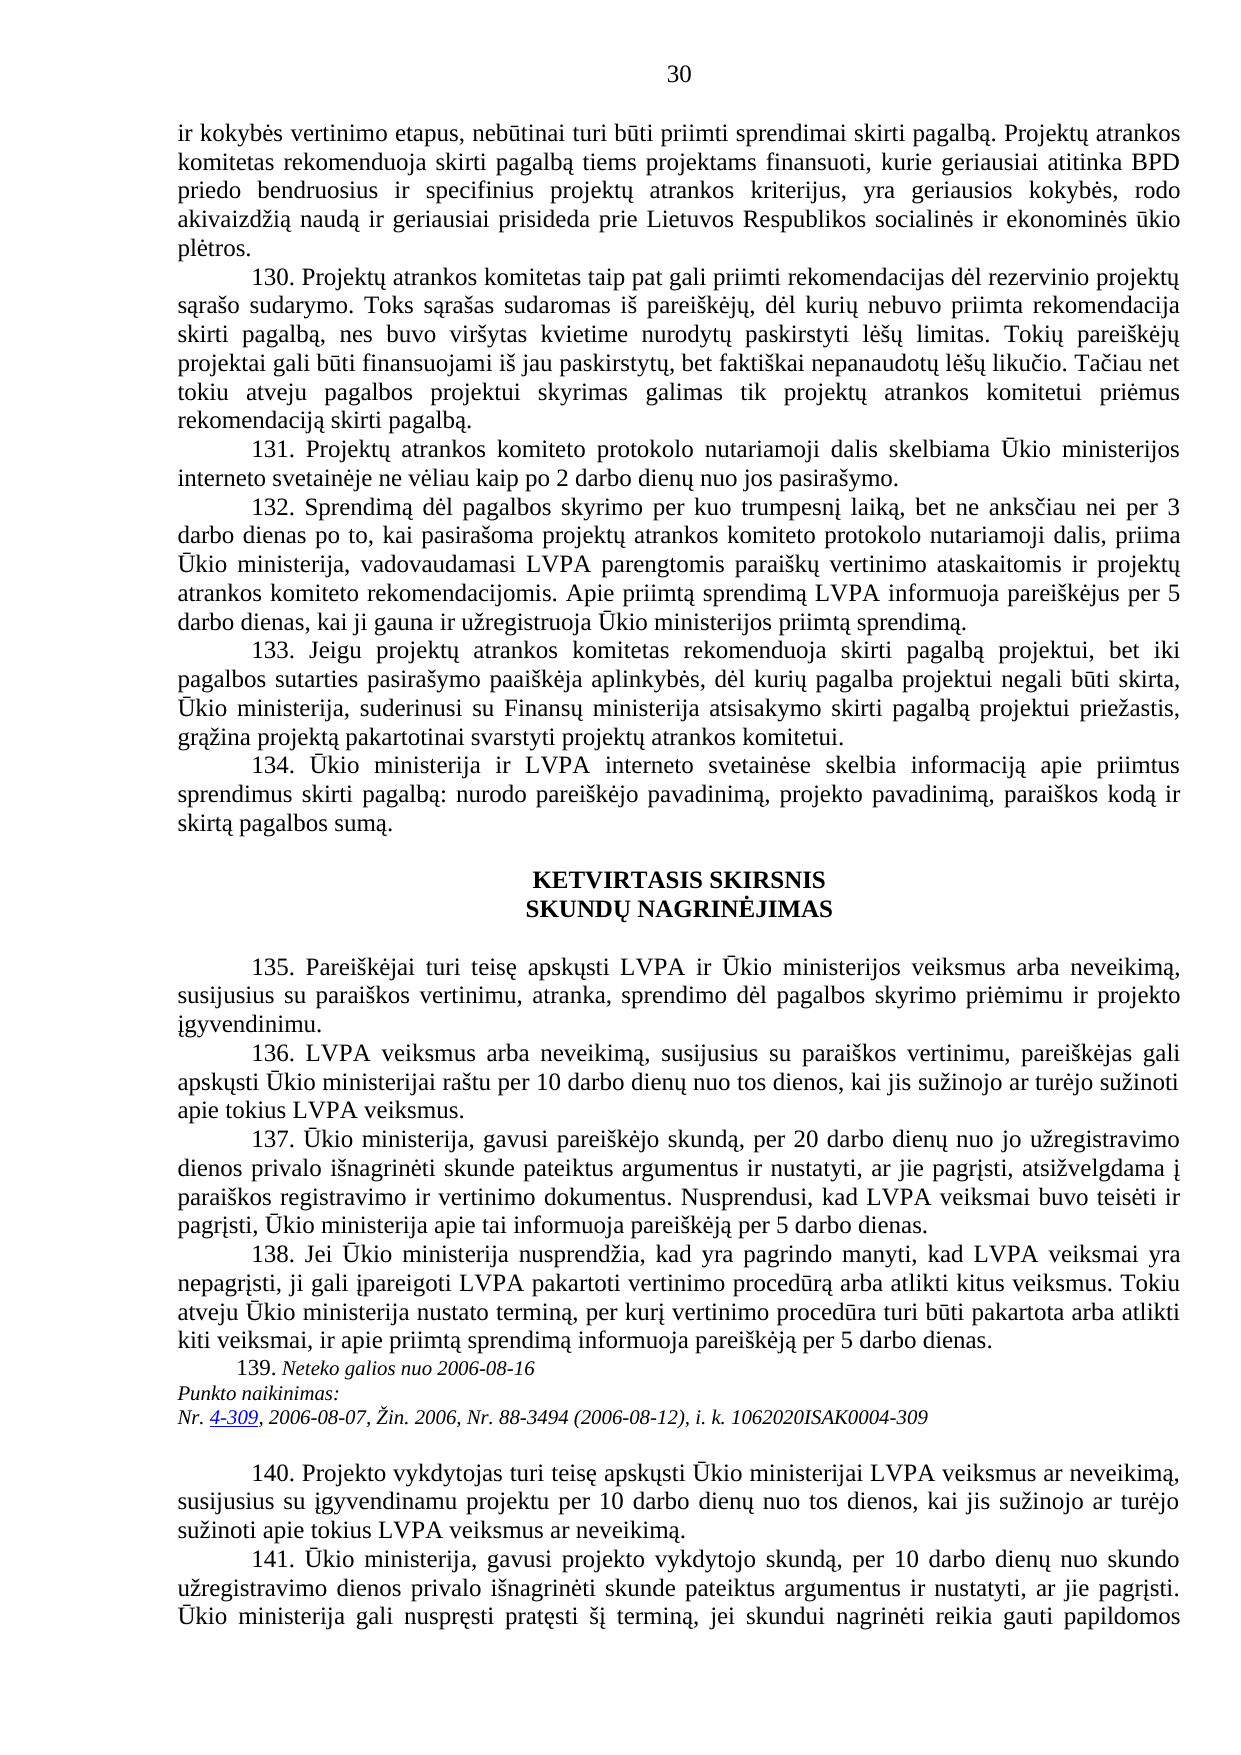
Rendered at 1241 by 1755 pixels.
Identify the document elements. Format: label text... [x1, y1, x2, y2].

text ir kokybės vertinimo etapus, nebūtinai turi būti priimti sprendimai skirti pagalbą. Projektų atrankos komitetas rekomenduoja skirti pagalbą tiems projektams finansuoti, kurie geriausiai atitinka BPD priedo bendruosius ir specifinius projektų atrankos kriterijus, yra geriausios kokybės, rodo akivaizdžią naudą ir geriausiai prisideda prie Lietuvos Respublikos socialinės ir ekonominės ūkio plėtros. [177, 118, 1181, 262]
text 140. Projekto vykdytojas turi teisę apskųsti Ūkio ministerijai LVPA veiksmus ar neveikimą, susijusius su įgyvendinamu projektu per 10 darbo dienų nuo tos dienos, kai jis sužinojo ar turėjo sužinoti apie tokius LVPA veiksmus ar neveikimą. [177, 1458, 1181, 1544]
text 130. Projektų atrankos komitetas taip pat gali priimti rekomendacijas dėl rezervinio projektų sąrašo sudarymo. Toks sąrašas sudaromas iš pareiškėjų, dėl kurių nebuvo priimta rekomendacija skirti pagalbą, nes buvo viršytas kvietime nurodytų paskirstyti lėšų limitas. Tokių pareiškėjų projektai gali būti finansuojami iš jau paskirstytų, bet faktiškai nepanaudotų lėšų likučio. Tačiau net tokiu atveju pagalbos projektui skyrimas galimas tik projektų atrankos komitetui priėmus rekomendaciją skirti pagalbą. [177, 262, 1181, 434]
text 138. Jei Ūkio ministerija nusprendžia, kad yra pagrindo manyti, kad LVPA veiksmai yra nepagrįsti, ji gali įpareigoti LVPA pakartoti vertinimo procedūrą arba atlikti kitus veiksmus. Tokiu atveju Ūkio ministerija nustato terminą, per kurį vertinimo procedūra turi būti pakartota arba atlikti kiti veiksmai, ir apie priimtą sprendimą informuoja pareiškėją per 5 darbo dienas. [177, 1239, 1181, 1354]
text Punkto naikinimas: [177, 1381, 1181, 1405]
text 132. Sprendimą dėl pagalbos skyrimo per kuo trumpesnį laiką, bet ne anksčiau nei per 3 darbo dienas po to, kai pasirašoma projektų atrankos komiteto protokolo nutariamoji dalis, priima Ūkio ministerija, vadovaudamasi LVPA parengtomis paraiškų vertinimo ataskaitomis ir projektų atrankos komiteto rekomendacijomis. Apie priimtą sprendimą LVPA informuoja pareiškėjus per 5 darbo dienas, kai ji gauna ir užregistruoja Ūkio ministerijos priimtą sprendimą. [177, 492, 1181, 636]
text 141. Ūkio ministerija, gavusi projekto vykdytojo skundą, per 10 darbo dienų nuo skundo užregistravimo dienos privalo išnagrinėti skunde pateiktus argumentus ir nustatyti, ar jie pagrįsti. Ūkio ministerija gali nuspręsti pratęsti šį terminą, jei skundui nagrinėti reikia gauti papildomos [177, 1544, 1181, 1630]
text 137. Ūkio ministerija, gavusi pareiškėjo skundą, per 20 darbo dienų nuo jo užregistravimo dienos privalo išnagrinėti skunde pateiktus argumentus ir nustatyti, ar jie pagrįsti, atsižvelgdama į paraiškos registravimo ir vertinimo dokumentus. Nusprendusi, kad LVPA veiksmai buvo teisėti ir pagrįsti, Ūkio ministerija apie tai informuoja pareiškėją per 5 darbo dienas. [177, 1124, 1181, 1239]
text Nr. 4-309, 2006-08-07, Žin. 2006, Nr. 88-3494 (2006-08-12), i. k. 1062020ISAK0004-309 [177, 1405, 1181, 1429]
text KETVIRTASIS SKIRSNIS [177, 866, 1181, 894]
text 131. Projektų atrankos komiteto protokolo nutariamoji dalis skelbiama Ūkio ministerijos interneto svetainėje ne vėliau kaip po 2 darbo dienų nuo jos pasirašymo. [177, 434, 1181, 492]
text 135. Pareiškėjai turi teisę apskųsti LVPA ir Ūkio ministerijos veiksmus arba neveikimą, susijusius su paraiškos vertinimu, atranka, sprendimo dėl pagalbos skyrimo priėmimu ir projekto įgyvendinimu. [177, 952, 1181, 1038]
text 133. Jeigu projektų atrankos komitetas rekomenduoja skirti pagalbą projektui, bet iki pagalbos sutarties pasirašymo paaiškėja aplinkybės, dėl kurių pagalba projektui negali būti skirta, Ūkio ministerija, suderinusi su Finansų ministerija atsisakymo skirti pagalbą projektui priežastis, grąžina projektą pakartotinai svarstyti projektų atrankos komitetui. [177, 636, 1181, 751]
text 136. LVPA veiksmus arba neveikimą, susijusius su paraiškos vertinimu, pareiškėjas gali apskųsti Ūkio ministerijai raštu per 10 darbo dienų nuo tos dienos, kai jis sužinojo ar turėjo sužinoti apie tokius LVPA veiksmus. [177, 1038, 1181, 1124]
text SKUNDŲ NAGRINĖJIMAS [177, 894, 1181, 923]
text 139. Neteko galios nuo 2006-08-16 [177, 1354, 1181, 1381]
text 134. Ūkio ministerija ir LVPA interneto svetainėse skelbia informaciją apie priimtus sprendimus skirti pagalbą: nurodo pareiškėjo pavadinimą, projekto pavadinimą, paraiškos kodą ir skirtą pagalbos sumą. [177, 751, 1181, 837]
